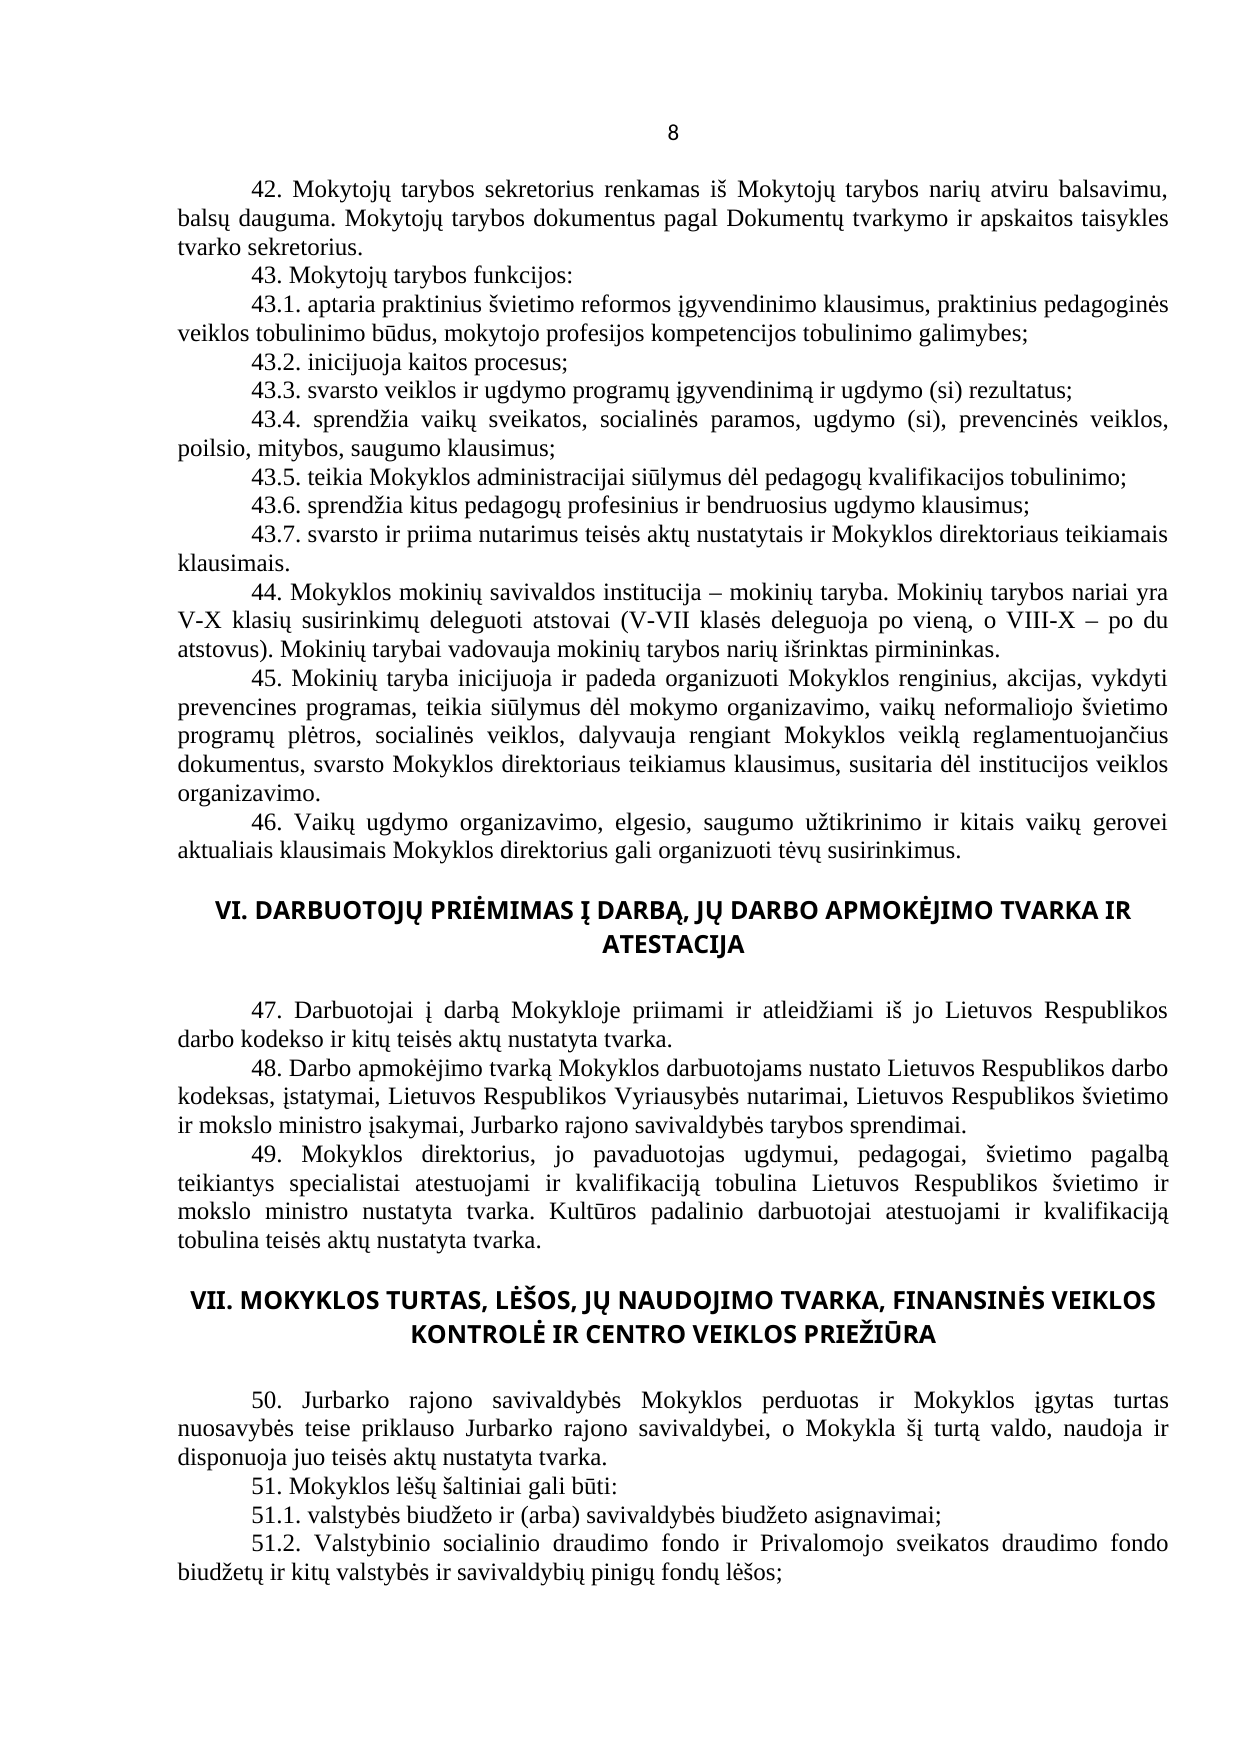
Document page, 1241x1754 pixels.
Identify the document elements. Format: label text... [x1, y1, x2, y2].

text 50. Jurbarko rajono savivaldybės Mokyklos perduotas ir Mokyklos įgytas turtas nuosavybės teise priklauso Jurbarko rajono savivaldybei, o Mokykla šį turtą valdo, naudoja ir disponuoja juo teisės aktų nustatyta tvarka. [177, 1385, 1169, 1471]
text 43.1. aptaria praktinius švietimo reformos įgyvendinimo klausimus, praktinius pedagoginės veiklos tobulinimo būdus, mokytojo profesijos kompetencijos tobulinimo galimybes; [177, 289, 1169, 347]
text 47. Darbuotojai į darbą Mokykloje priimami ir atleidžiami iš jo Lietuvos Respublikos darbo kodekso ir kitų teisės aktų nustatyta tvarka. [177, 995, 1169, 1053]
text 43.2. inicijuoja kaitos procesus; [177, 347, 1169, 375]
text 43.3. svarsto veiklos ir ugdymo programų įgyvendinimą ir ugdymo (si) rezultatus; [177, 375, 1169, 404]
text 51.1. valstybės biudžeto ir (arba) savivaldybės biudžeto asignavimai; [177, 1500, 1169, 1528]
text 43.4. sprendžia vaikų sveikatos, socialinės paramos, ugdymo (si), prevencinės veiklos, poilsio, mitybos, saugumo klausimus; [177, 404, 1169, 462]
text 43.6. sprendžia kitus pedagogų profesinius ir bendruosius ugdymo klausimus; [177, 490, 1169, 519]
text 43. Mokytojų tarybos funkcijos: [177, 260, 1169, 289]
text 46. Vaikų ugdymo organizavimo, elgesio, saugumo užtikrinimo ir kitais vaikų gerovei aktualiais klausimais Mokyklos direktorius gali organizuoti tėvų susirinkimus. [177, 807, 1169, 864]
text 48. Darbo apmokėjimo tvarką Mokyklos darbuotojams nustato Lietuvos Respublikos darbo kodeksas, įstatymai, Lietuvos Respublikos Vyriausybės nutarimai, Lietuvos Respublikos švietimo ir mokslo ministro įsakymai, Jurbarko rajono savivaldybės tarybos sprendimai. [177, 1053, 1169, 1139]
text VII. MOKYKLOS TURTAS, LĖŠOS, JŲ NAUDOJIMO TVARKA, FINANSINĖS VEIKLOS KONTROLĖ IR CENTRO VEIKLOS PRIEŽIŪRA [177, 1283, 1169, 1351]
text 43.7. svarsto ir priima nutarimus teisės aktų nustatytais ir Mokyklos direktoriaus teikiamais klausimais. [177, 519, 1169, 577]
text ATESTACIJA [177, 927, 1169, 961]
text 51.2. Valstybinio socialinio draudimo fondo ir Privalomojo sveikatos draudimo fondo biudžetų ir kitų valstybės ir savivaldybių pinigų fondų lėšos; [177, 1528, 1169, 1586]
text 44. Mokyklos mokinių savivaldos institucija – mokinių taryba. Mokinių tarybos nariai yra V-X klasių susirinkimų deleguoti atstovai (V-VII klasės deleguoja po vieną, o VIII-X – po du atstovus). Mokinių tarybai vadovauja mokinių tarybos narių išrinktas pirmininkas. [177, 577, 1169, 663]
text 43.5. teikia Mokyklos administracijai siūlymus dėl pedagogų kvalifikacijos tobulinimo; [177, 462, 1169, 490]
text 42. Mokytojų tarybos sekretorius renkamas iš Mokytojų tarybos narių atviru balsavimu, balsų dauguma. Mokytojų tarybos dokumentus pagal Dokumentų tvarkymo ir apskaitos taisykles tvarko sekretorius. [177, 174, 1169, 260]
text VI. DARBUOTOJŲ PRIĖMIMAS Į DARBĄ, JŲ DARBO APMOKĖJIMO TVARKA IR [177, 893, 1169, 927]
text 45. Mokinių taryba inicijuoja ir padeda organizuoti Mokyklos renginius, akcijas, vykdyti prevencines programas, teikia siūlymus dėl mokymo organizavimo, vaikų neformaliojo švietimo programų plėtros, socialinės veiklos, dalyvauja rengiant Mokyklos veiklą reglamentuojančius dokumentus, svarsto Mokyklos direktoriaus teikiamus klausimus, susitaria dėl institucijos veiklos organizavimo. [177, 663, 1169, 807]
text 49. Mokyklos direktorius, jo pavaduotojas ugdymui, pedagogai, švietimo pagalbą teikiantys specialistai atestuojami ir kvalifikaciją tobulina Lietuvos Respublikos švietimo ir mokslo ministro nustatyta tvarka. Kultūros padalinio darbuotojai atestuojami ir kvalifikaciją tobulina teisės aktų nustatyta tvarka. [177, 1139, 1169, 1254]
text 51. Mokyklos lėšų šaltiniai gali būti: [177, 1471, 1169, 1500]
